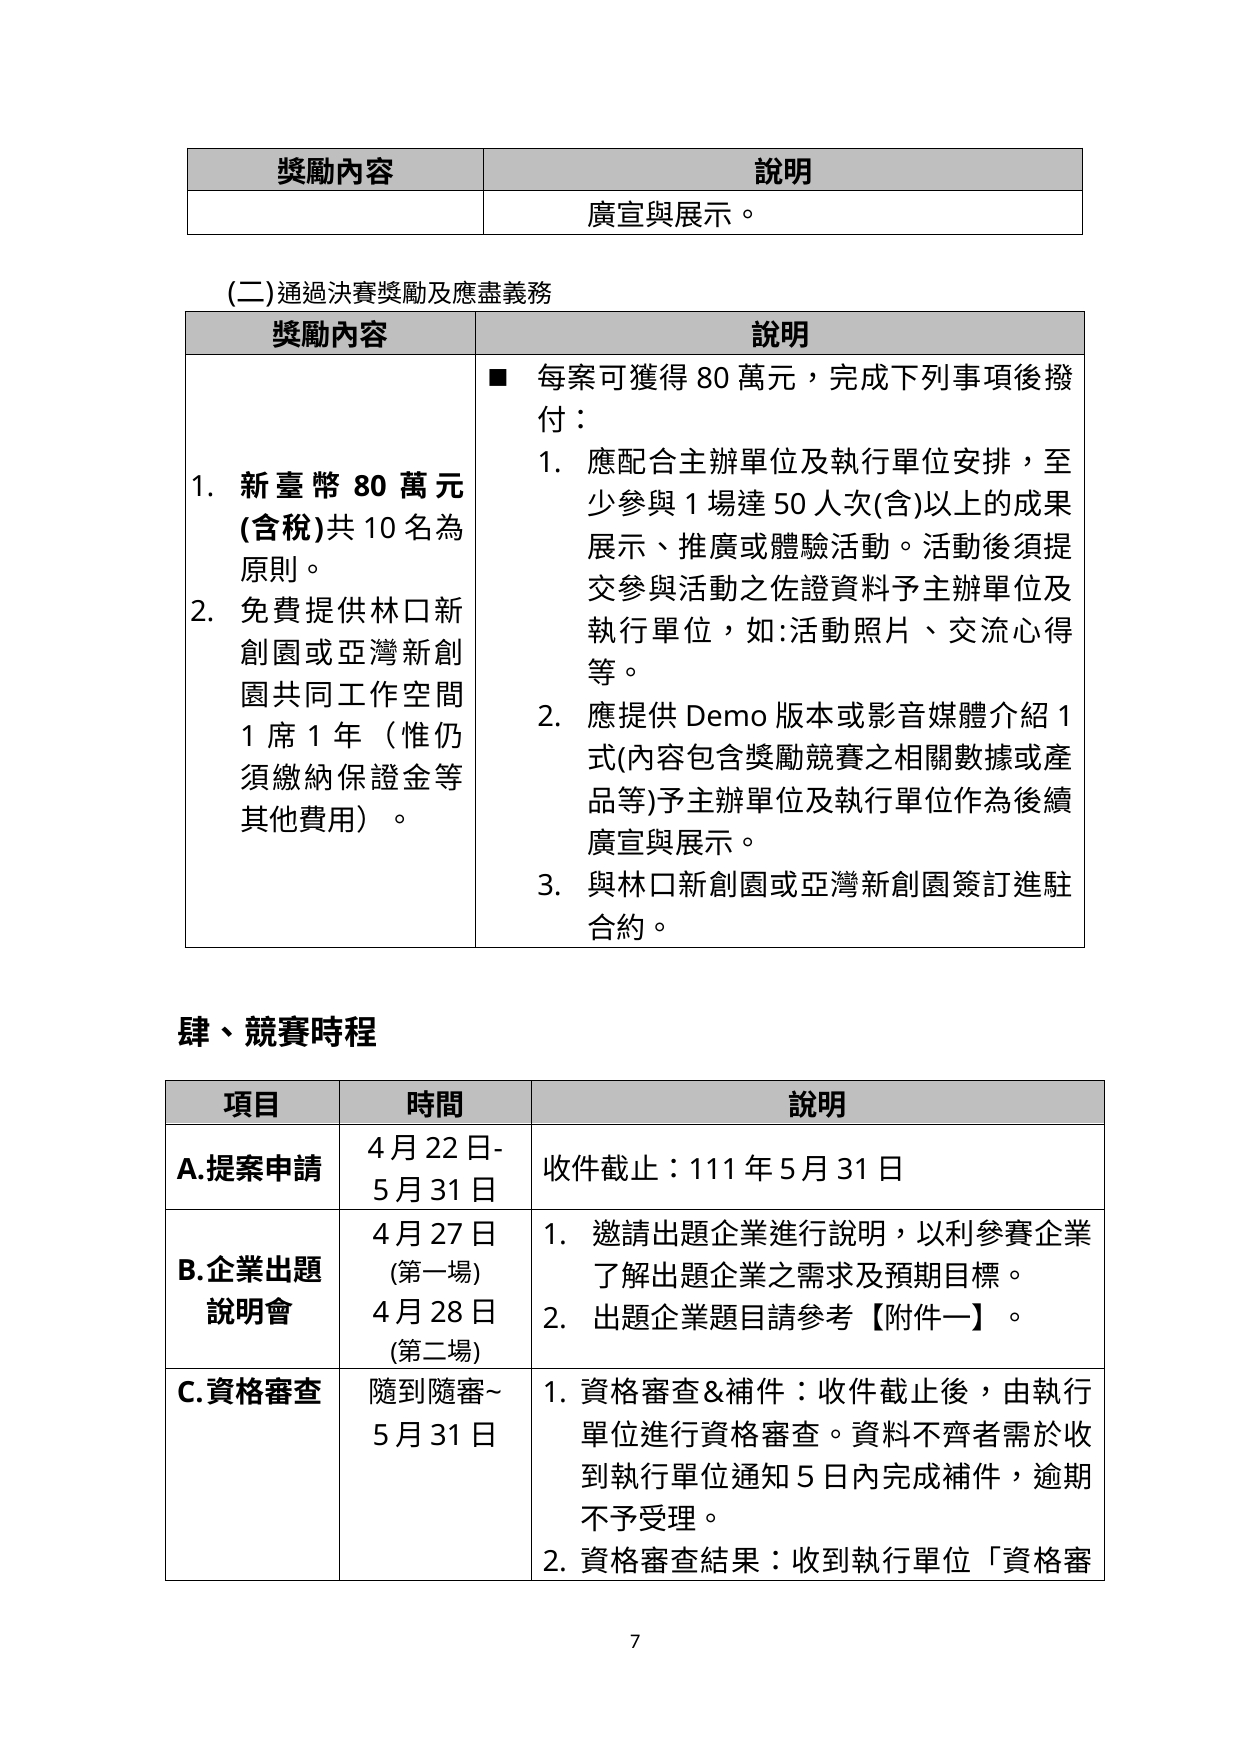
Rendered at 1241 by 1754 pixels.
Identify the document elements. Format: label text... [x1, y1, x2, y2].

table_cell [188, 191, 483, 234]
table_cell 4月27日 (第一場) 4月28日 (第二場) [340, 1210, 531, 1368]
table_cell 4月22日- 5月31日 [340, 1125, 531, 1209]
table_cell 隨到隨審~ 5月31日 [340, 1369, 531, 1580]
table_cell 提案申請 [166, 1125, 339, 1209]
table_cell 企業出題說明會 [166, 1210, 339, 1368]
table_header 說明 [532, 1081, 1104, 1123]
table_cell 收件截止：111年5月31日 [532, 1125, 1104, 1209]
table_cell 廣宣與展示。 [484, 191, 1082, 234]
table_cell 新臺幣80萬元(含稅)共10名為原則。 免費提供林口新創園或亞灣新創園共同工作空間1席1年（惟仍須繳納保證金等其他費用）。 [186, 355, 475, 947]
subtitle 競賽時程 [177, 1006, 1092, 1054]
table_header 說明 [484, 149, 1082, 190]
table_header 時間 [340, 1081, 531, 1123]
table_header 獎勵內容 [188, 149, 483, 190]
table_cell 資格審查&補件：收件截止後，由執行單位進行資格審查。資料不齊者需於收到執行單位通知５日內完成補件，逾期不予受理。 資格審查結果：收到執行單位「資格審 [532, 1369, 1104, 1580]
table_cell 每案可獲得80萬元，完成下列事項後撥付： 應配合主辦單位及執行單位安排，至少參與1場達50人次(含)以上的成果展示、推廣或體驗活動。活動後須提交參與活動之佐證資料予主辦單位及執行單位，如:活動照片、交流心得等。 應提供Demo版本或影音媒體介紹1式(內容包含獎勵競賽之相關數據或產品等)予主辦單位及執行單位作為後續廣宣與展示。 與林口新創園或亞灣新創園簽訂進駐合約。 [476, 355, 1084, 947]
table_header 說明 [476, 312, 1084, 354]
table_cell 邀請出題企業進行說明，以利參賽企業了解出題企業之需求及預期目標。 出題企業題目請參考【附件一】。 [532, 1210, 1104, 1368]
table_cell 資格審查 [166, 1369, 339, 1580]
table_header 項目 [166, 1081, 339, 1123]
list 通過決賽獎勵及應盡義務 [227, 269, 1092, 311]
table_header 獎勵內容 [186, 312, 475, 354]
